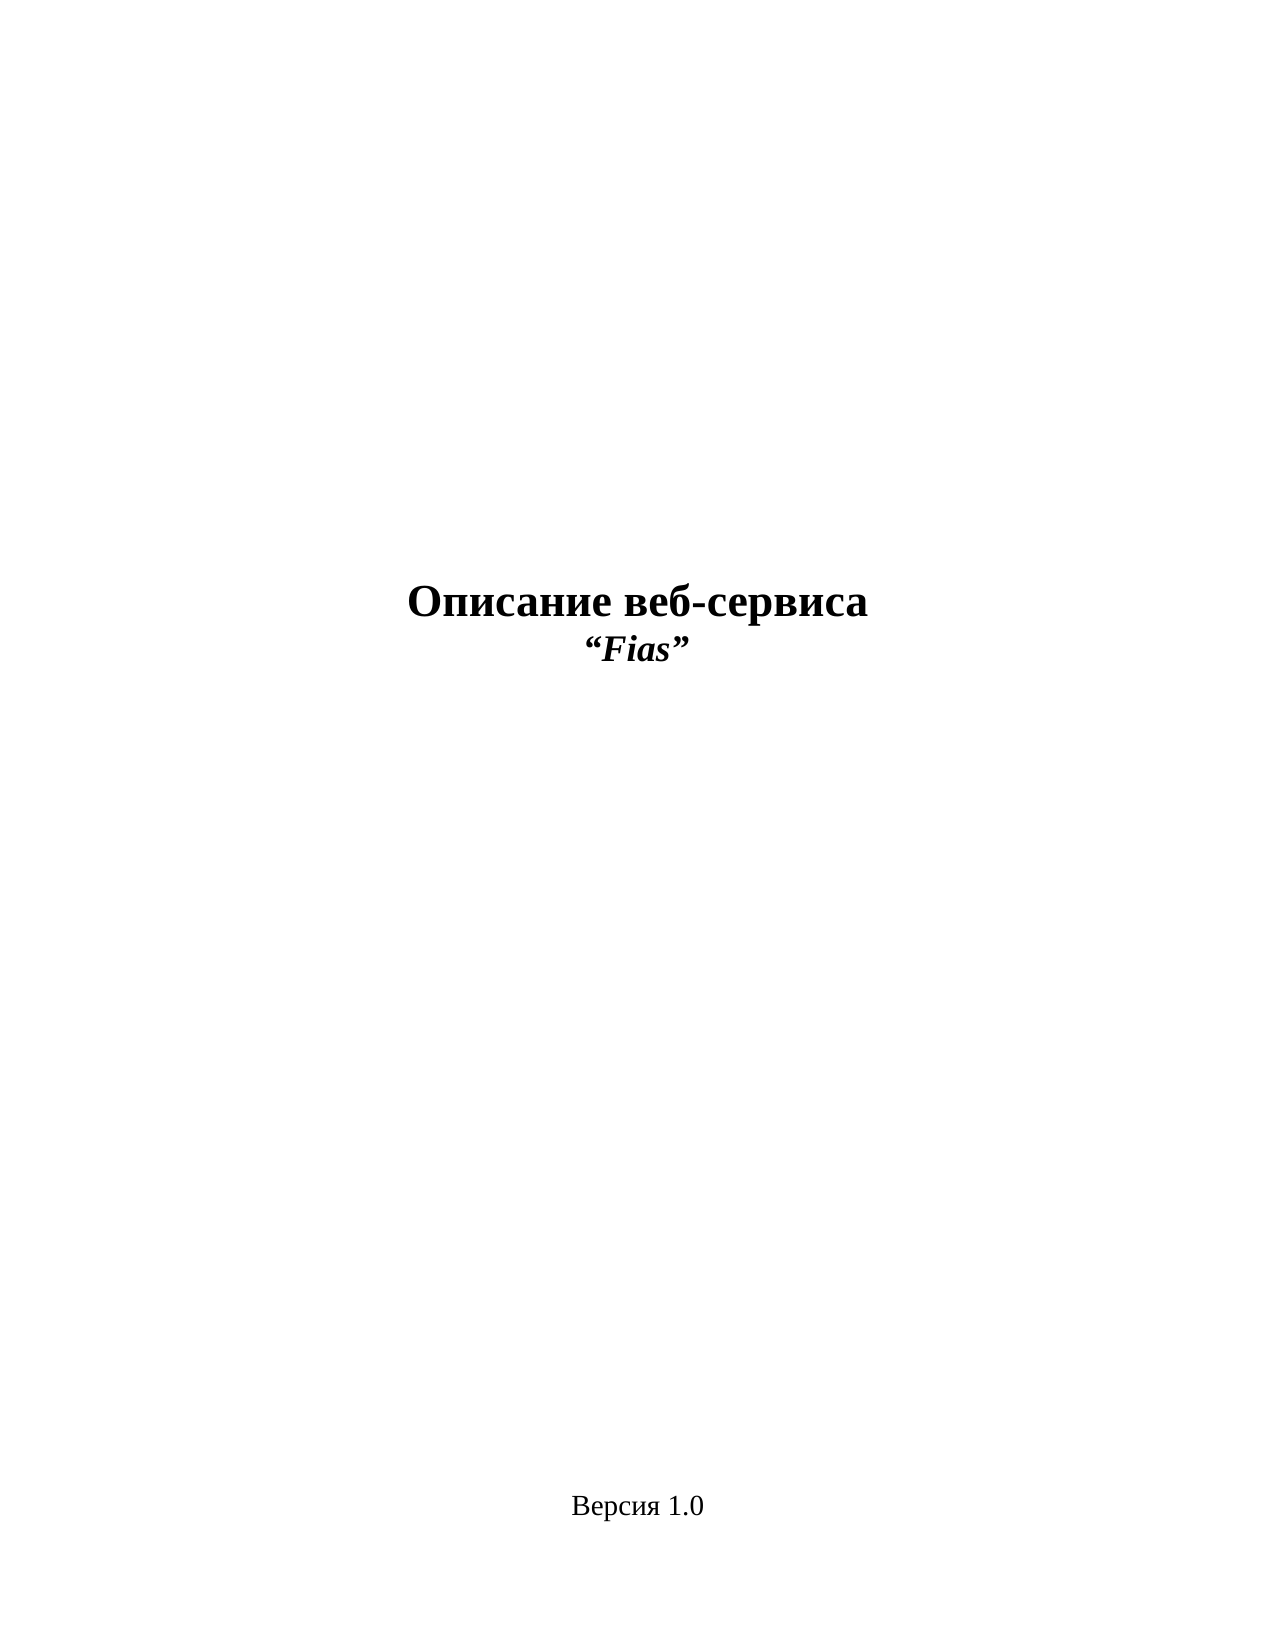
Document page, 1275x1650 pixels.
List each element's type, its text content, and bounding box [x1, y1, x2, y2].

text “Fias” [118, 626, 1157, 669]
text Описание веб-сервиса [118, 573, 1157, 626]
text Версия 1.0 [118, 1488, 1157, 1522]
